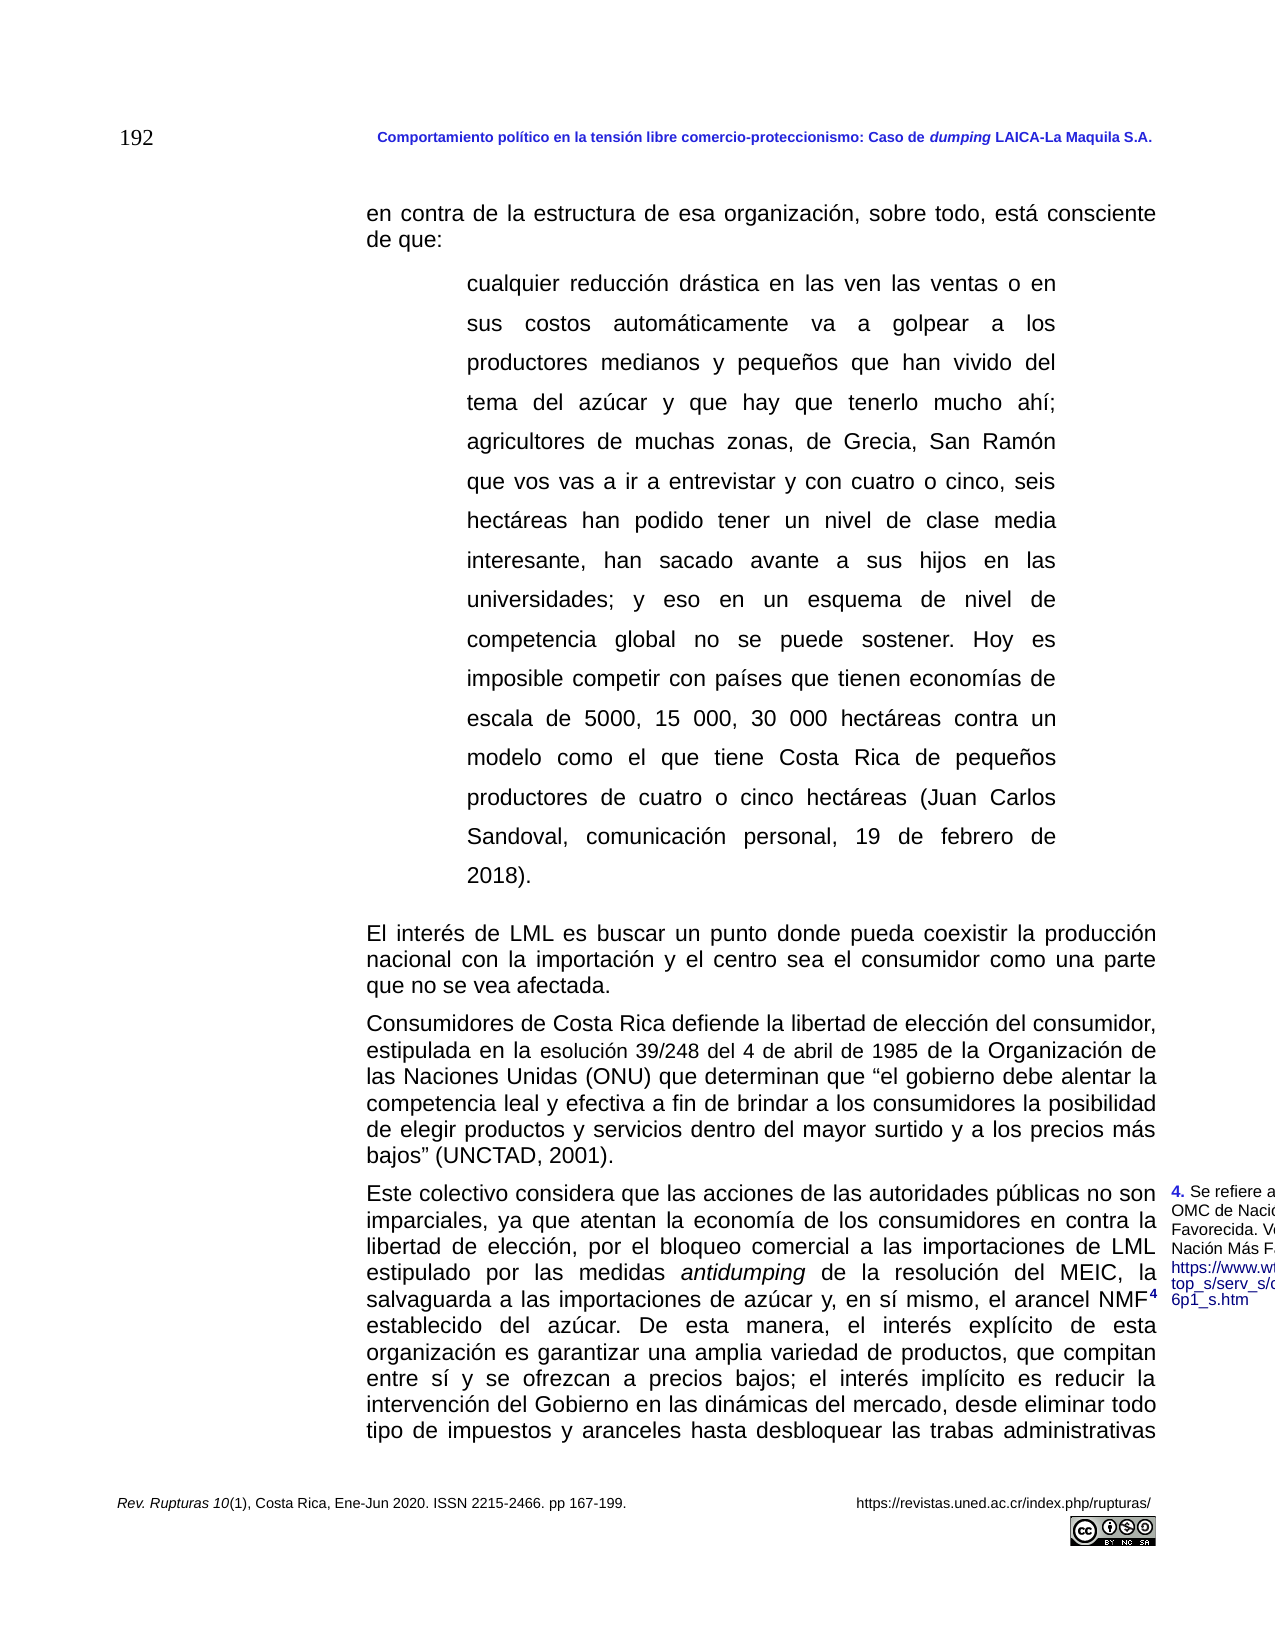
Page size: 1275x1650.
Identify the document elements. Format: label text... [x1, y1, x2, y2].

text en contra de la estructura de esa organización, sobre todo, está consciente de que: [366, 200, 1157, 252]
text cualquier reducción drástica en las ven las ventas o en sus costos automáticamente va a golpear a los productores medianos y pequeños que han vivido del tema del azúcar y que hay que tenerlo mucho ahí; agricultores de muchas zonas, de Grecia, San Ramón que vos vas a ir a entrevistar y con cuatro o cinco, seis hectáreas han podido tener un nivel de clase media interesante, han sacado avante a sus hijos en las universidades; y eso en un esquema de nivel de competencia global no se puede sostener. Hoy es imposible competir con países que tienen economías de escala de 5000, 15 000, 30 000 hectáreas contra un modelo como el que tiene Costa Rica de pequeños productores de cuatro o cinco hectáreas (Juan Carlos Sandoval, comunicación personal, 19 de febrero de 2018). [467, 270, 1056, 889]
picture [1070, 1516, 1156, 1546]
text El interés de LML es buscar un punto donde pueda coexistir la producción nacional con la importación y el centro sea el consumidor como una parte que no se vea afectada. [366, 919, 1157, 999]
text Este colectivo considera que las acciones de las autoridades públicas no son imparciales, ya que atentan la economía de los consumidores en contra la libertad de elección, por el bloqueo comercial a las importaciones de LML estipulado por las medidas antidumping de la resolución del MEIC, la salvaguarda a las importaciones de azúcar y, en sí mismo, el arancel NMF4 establecido del azúcar. De esta manera, el interés explícito de esta organización es garantizar una amplia variedad de productos, que compitan entre sí y se ofrezcan a precios bajos; el interés implícito es reducir la intervención del Gobierno en las dinámicas del mercado, desde eliminar todo tipo de impuestos y aranceles hasta desbloquear las trabas administrativas [366, 1180, 1157, 1444]
text Consumidores de Costa Rica defiende la libertad de elección del consumidor, estipulada en la esolución 39/248 del 4 de abril de 1985 de la Organización de las Naciones Unidas (ONU) que determinan que “el gobierno debe alentar la competencia leal y efectiva a fin de brindar a los consumidores la posibilidad de elegir productos y servicios dentro del mayor surtido y a los precios más bajos” (UNCTAD, 2001). [366, 1010, 1157, 1168]
